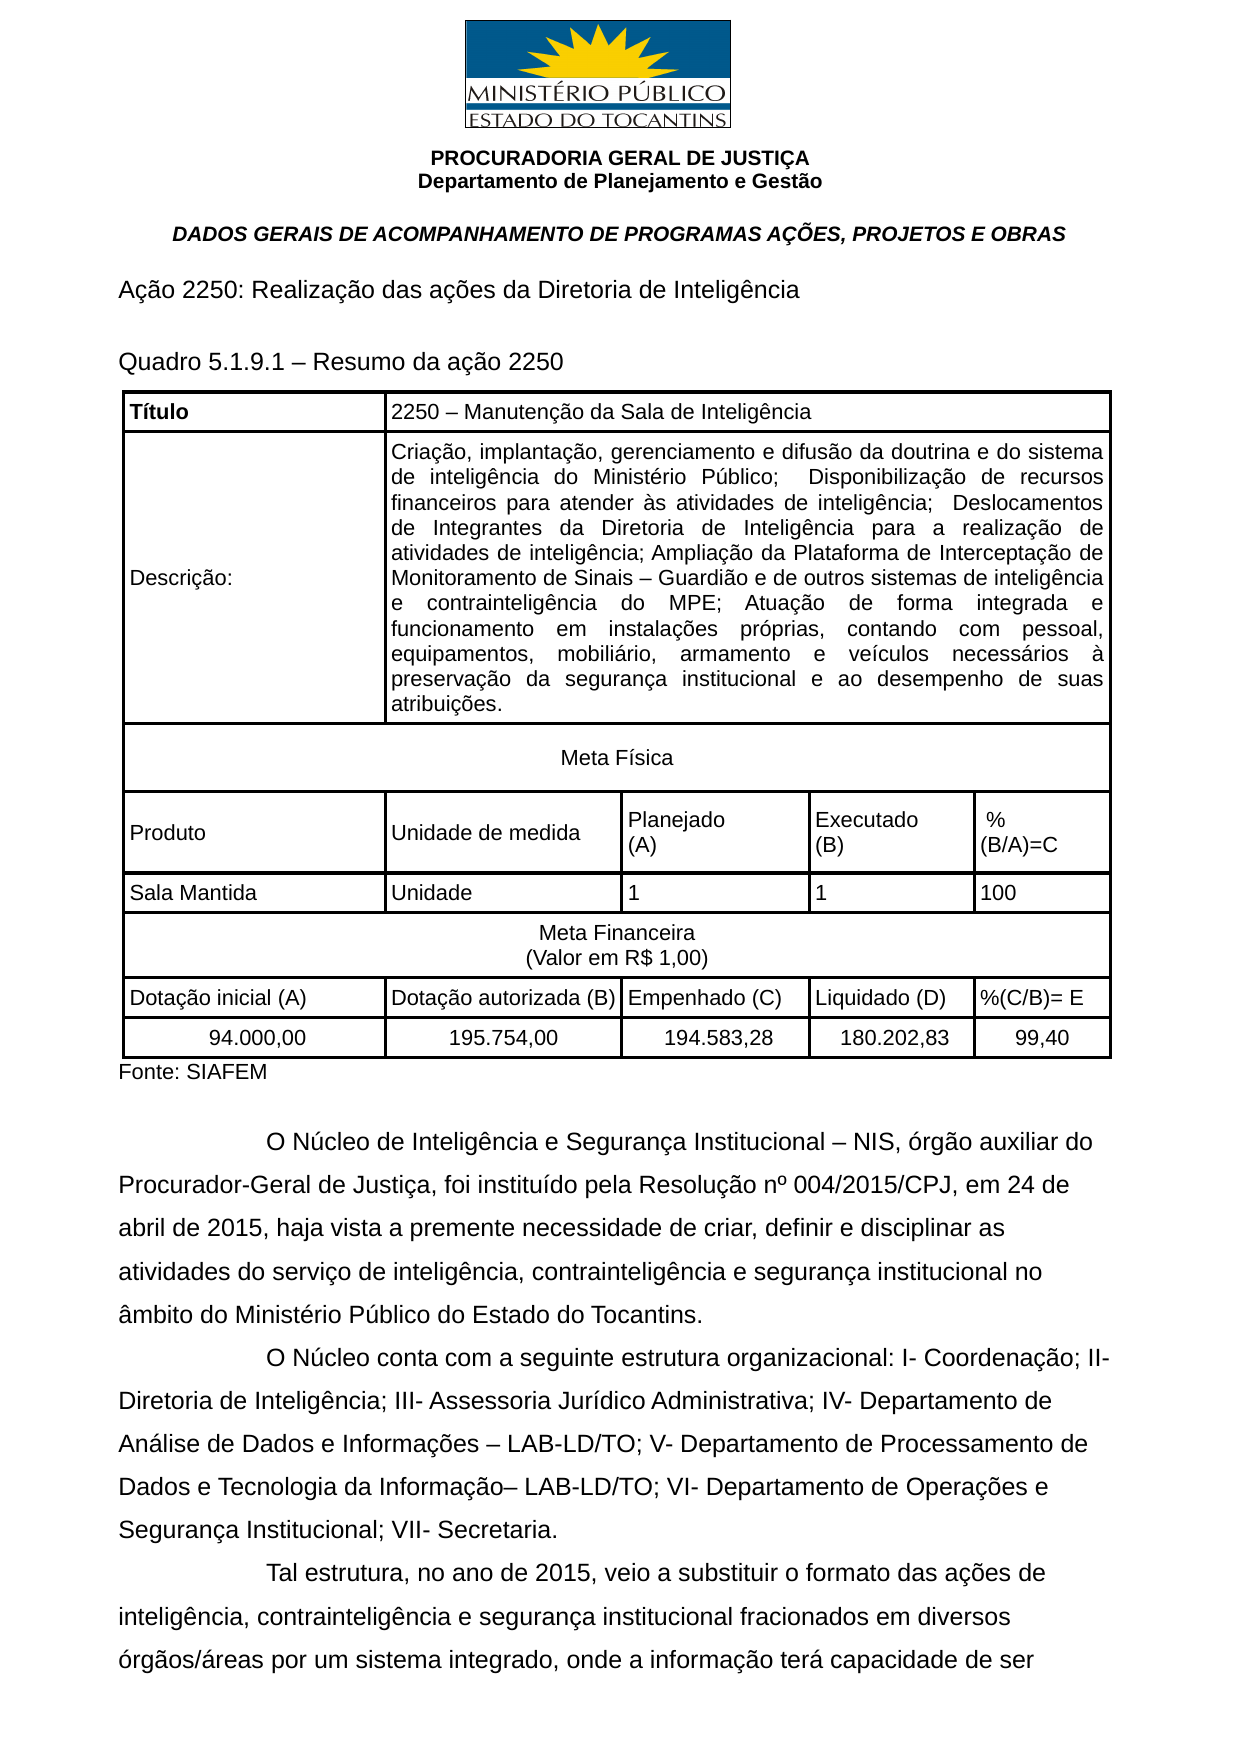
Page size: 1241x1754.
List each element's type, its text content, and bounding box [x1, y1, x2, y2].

picture [466, 21, 730, 127]
table_cell Dotação inicial (A) [125, 979, 384, 1016]
table_cell Meta Financeira (Valor em R$ 1,00) [125, 914, 1109, 976]
table_header 2250 – Manutenção da Sala de Inteligência [387, 394, 1109, 430]
table_cell Descrição: [125, 433, 384, 722]
table_cell Unidade [387, 875, 620, 911]
table_cell 94.000,00 [125, 1019, 384, 1056]
table_cell Unidade de medida [387, 793, 620, 871]
table_cell 100‪‬ [976, 875, 1109, 911]
table_cell Liquidado (D) [811, 979, 973, 1016]
table_cell 1 [811, 875, 973, 911]
table_cell Planejado (A) [623, 793, 808, 871]
text Ação 2250: Realização das ações da Diretoria de Inteligência [118, 275, 1122, 304]
text Quadro 5.1.9.1 – Resumo da ação 2250 [118, 347, 1122, 376]
table_cell 194.583,28 [623, 1019, 808, 1056]
table_cell %(C/B)= E [976, 979, 1109, 1016]
table_header Título [125, 394, 384, 430]
table_cell Meta Física [125, 725, 1109, 790]
text O Núcleo de Inteligência e Segurança Institucional – NIS, órgão auxiliar do Procurador-Geral de Justiça, foi instituído pela Resolução nº 004/2015/CPJ, em 24 de abril de 2015, haja vista a premente necessidade de criar, definir e disciplinar as atividades do serviço de inteligência, contrainteligência e segurança institucional no âmbito do Ministério Público do Estado do Tocantins. [118, 1127, 1122, 1328]
table_cell 1 [623, 875, 808, 911]
table_cell % (B/A)=C [976, 793, 1109, 871]
table_cell Sala Mantida [125, 875, 384, 911]
table_cell 195.754,00 [387, 1019, 620, 1056]
table_cell 99,40 [976, 1019, 1109, 1056]
table_cell Produto [125, 793, 384, 871]
text O Núcleo conta com a seguinte estrutura organizacional: I- Coordenação; II- Diretoria de Inteligência; III- Assessoria Jurídico Administrativa; IV- Departamento de Análise de Dados e Informações – LAB-LD/TO; V- Departamento de Processamento de Dados e Tecnologia da Informação– LAB-LD/TO; VI- Departamento de Operações e Segurança Institucional; VII- Secretaria. [118, 1343, 1122, 1544]
text Tal estrutura, no ano de 2015, veio a substituir o formato das ações de inteligência, contrainteligência e segurança institucional fracionados em diversos órgãos/áreas por um sistema integrado, onde a informação terá capacidade de ser [118, 1558, 1122, 1673]
table_cell 180.202,83 [811, 1019, 973, 1056]
table_cell Dotação autorizada (B) [387, 979, 620, 1016]
text Fonte: SIAFEM [118, 1059, 1122, 1084]
table_cell Empenhado (C) [623, 979, 808, 1016]
table_cell Executado (B) [811, 793, 973, 871]
table_cell Criação, implantação, gerenciamento e difusão da doutrina e do sistema de inteligência do Ministério Público; Disponibilização de recursos financeiros para atender às atividades de inteligência; Deslocamentos de Integrantes da Diretoria de Inteligência para a realização de atividades de inteligência; Ampliação da Plataforma de Interceptação de Monitoramento de Sinais – Guardião e de outros sistemas de inteligência e contrainteligência do MPE; Atuação de forma integrada e funcionamento em instalações próprias, contando com pessoal, equipamentos, mobiliário, armamento e veículos necessários à preservação da segurança institucional e ao desempenho de suas atribuições. [387, 433, 1109, 722]
